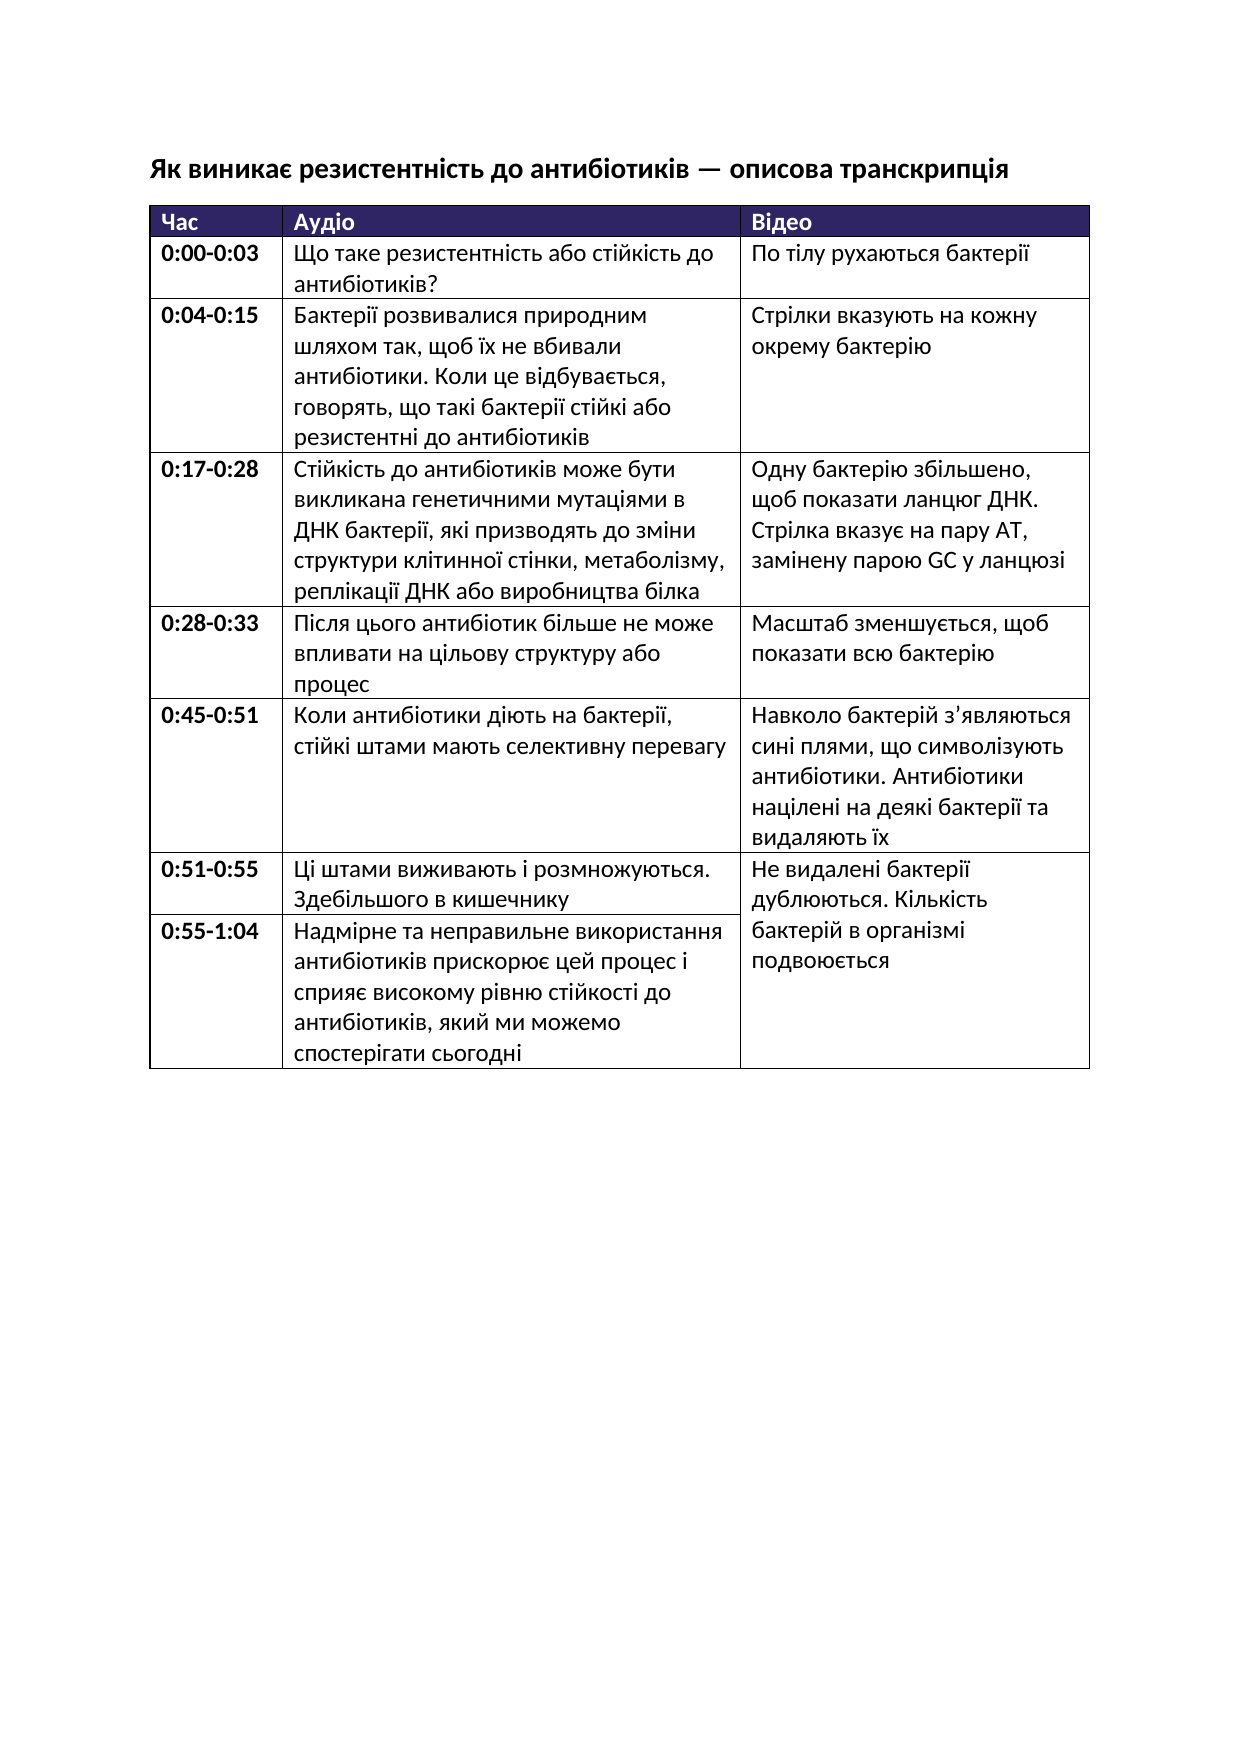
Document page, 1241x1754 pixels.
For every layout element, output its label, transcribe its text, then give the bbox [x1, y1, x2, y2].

table_cell Бактерії розвивалися природним шляхом так, щоб їх не вбивали антибіотики. Коли це відбувається, говорять, що такі бактерії стійкі або резистентні до антибіотиків [283, 299, 740, 452]
table_cell Не видалені бактерії дублюються. Кількість бактерій в організмі подвоюється [741, 853, 1089, 1068]
table_cell По тілу рухаються бактерії [741, 237, 1089, 298]
table_cell 0:51-0:55 [151, 853, 282, 914]
table_header Аудіо [283, 206, 740, 236]
table_cell 0:17-0:28 [151, 453, 282, 606]
table_cell Що таке резистентність або стійкість до антибіотиків? [283, 237, 740, 298]
table_header Відео [741, 206, 1089, 236]
table_cell 0:04-0:15 [151, 299, 282, 452]
text Як виникає резистентність до антибіотиків — описова транскрипція [150, 150, 1090, 186]
table_cell Ці штами виживають і розмножуються. Здебільшого в кишечнику [283, 853, 740, 914]
table_cell Стійкість до антибіотиків може бути викликана генетичними мутаціями в ДНК бактерії, які призводять до зміни структури клітинної стінки, метаболізму, реплікації ДНК або виробництва білка [283, 453, 740, 606]
table_cell 0:00-0:03 [151, 237, 282, 298]
table_cell Після цього антибіотик більше не може впливати на цільову структуру або процес [283, 607, 740, 698]
table_cell 0:55-1:04 [151, 915, 282, 1068]
table_cell 0:45-0:51 [151, 699, 282, 852]
table_cell Масштаб зменшується, щоб показати всю бактерію [741, 607, 1089, 698]
table_cell Навколо бактерій з’являються сині плями, що символізують антибіотики. Антибіотики націлені на деякі бактерії та видаляють їх [741, 699, 1089, 852]
table_cell Коли антибіотики діють на бактерії, стійкі штами мають селективну перевагу [283, 699, 740, 852]
table_cell Одну бактерію збільшено, щоб показати ланцюг ДНК. Стрілка вказує на пару AT, замінену парою GC у ланцюзі [741, 453, 1089, 606]
table_header Час [151, 206, 282, 236]
table_cell 0:28-0:33 [151, 607, 282, 698]
table_cell Надмірне та неправильне використання антибіотиків прискорює цей процес і сприяє високому рівню стійкості до антибіотиків, який ми можемо спостерігати сьогодні [283, 915, 740, 1068]
table_cell Стрілки вказують на кожну окрему бактерію [741, 299, 1089, 452]
